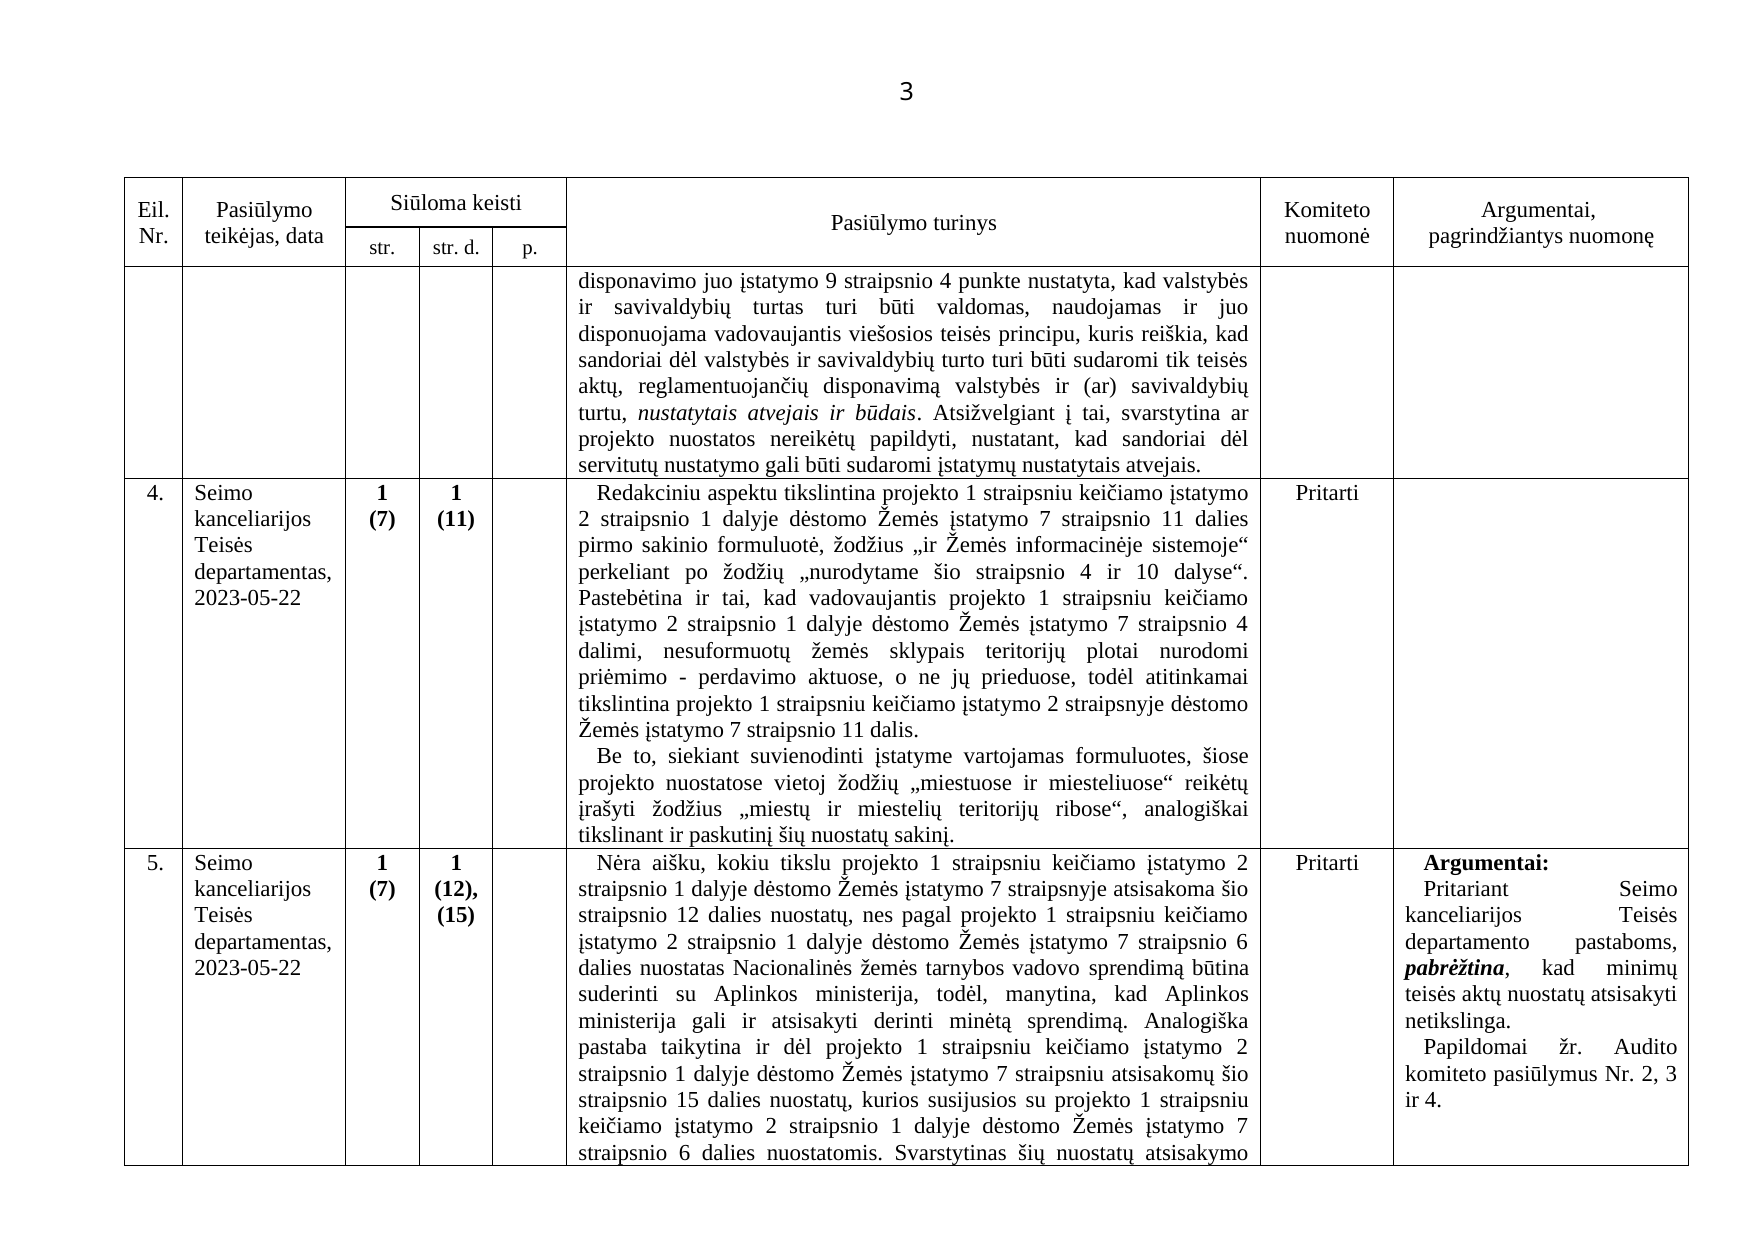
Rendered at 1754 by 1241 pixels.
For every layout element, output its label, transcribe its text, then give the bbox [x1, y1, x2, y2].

table_cell Pritarti [1261, 849, 1393, 1165]
table_cell Seimo kanceliarijos Teisės departamentas, 2023-05-22 [183, 849, 345, 1165]
table_cell [493, 267, 566, 478]
table_cell [493, 479, 566, 848]
table_cell Nėra aišku, kokiu tikslu projekto 1 straipsniu keičiamo įstatymo 2 straipsnio 1 dalyje dėstomo Žemės įstatymo 7 straipsnyje atsisakoma šio straipsnio 12 dalies nuostatų, nes pagal projekto 1 straipsniu keičiamo įstatymo 2 straipsnio 1 dalyje dėstomo Žemės įstatymo 7 straipsnio 6 dalies nuostatas Nacionalinės žemės tarnybos vadovo sprendimą būtina suderinti su Aplinkos ministerija, todėl, manytina, kad Aplinkos ministerija gali ir atsisakyti derinti minėtą sprendimą. Analogiška pastaba taikytina ir dėl projekto 1 straipsniu keičiamo įstatymo 2 straipsnio 1 dalyje dėstomo Žemės įstatymo 7 straipsniu atsisakomų šio straipsnio 15 dalies nuostatų, kurios susijusios su projekto 1 straipsniu keičiamo įstatymo 2 straipsnio 1 dalyje dėstomo Žemės įstatymo 7 straipsnio 6 dalies nuostatomis. Svarstytinas šių nuostatų atsisakymo [567, 849, 1260, 1165]
table_header Komiteto nuomonė [1261, 178, 1393, 266]
table_cell [1394, 479, 1688, 848]
table_header Pasiūlymo teikėjas, data [183, 178, 345, 266]
table_cell p. [493, 228, 566, 266]
table_cell [183, 267, 345, 478]
table_cell 1 (7) [346, 849, 419, 1165]
table_header Argumentai, pagrindžiantys nuomonę [1394, 178, 1688, 266]
table_cell [1394, 267, 1688, 478]
table_cell [420, 267, 492, 478]
table_cell Pritarti [1261, 479, 1393, 848]
table_cell 1 (12), (15) [420, 849, 492, 1165]
table_cell str. d. [420, 228, 492, 266]
table_cell [125, 267, 182, 478]
table_cell [1261, 267, 1393, 478]
table_cell Argumentai: Pritariant Seimo kanceliarijos Teisės departamento pastaboms, pabrėžtina, kad minimų teisės aktų nuostatų atsisakyti netikslinga. Papildomai žr. Audito komiteto pasiūlymus Nr. 2, 3 ir 4. [1394, 849, 1688, 1165]
table_header Siūloma keisti [346, 178, 566, 226]
table_cell Seimo kanceliarijos Teisės departamentas, 2023-05-22 [183, 479, 345, 848]
table_cell 5. [125, 849, 182, 1165]
table_cell [493, 849, 566, 1165]
table_cell Redakciniu aspektu tikslintina projekto 1 straipsniu keičiamo įstatymo 2 straipsnio 1 dalyje dėstomo Žemės įstatymo 7 straipsnio 11 dalies pirmo sakinio formuluotė, žodžius „ir Žemės informacinėje sistemoje“ perkeliant po žodžių „nurodytame šio straipsnio 4 ir 10 dalyse“. Pastebėtina ir tai, kad vadovaujantis projekto 1 straipsniu keičiamo įstatymo 2 straipsnio 1 dalyje dėstomo Žemės įstatymo 7 straipsnio 4 dalimi, nesuformuotų žemės sklypais teritorijų plotai nurodomi priėmimo - perdavimo aktuose, o ne jų prieduose, todėl atitinkamai tikslintina projekto 1 straipsniu keičiamo įstatymo 2 straipsnyje dėstomo Žemės įstatymo 7 straipsnio 11 dalis. Be to, siekiant suvienodinti įstatyme vartojamas formuluotes, šiose projekto nuostatose vietoj žodžių „miestuose ir miesteliuose“ reikėtų įrašyti žodžius „miestų ir miestelių teritorijų ribose“, analogiškai tikslinant ir paskutinį šių nuostatų sakinį. [567, 479, 1260, 848]
table_cell 1 (7) [346, 479, 419, 848]
table_cell 4. [125, 479, 182, 848]
table_header Eil. Nr. [125, 178, 182, 266]
table_cell [346, 267, 419, 478]
table_cell disponavimo juo įstatymo 9 straipsnio 4 punkte nustatyta, kad valstybės ir savivaldybių turtas turi būti valdomas, naudojamas ir juo disponuojama vadovaujantis viešosios teisės principu, kuris reiškia, kad sandoriai dėl valstybės ir savivaldybių turto turi būti sudaromi tik teisės aktų, reglamentuojančių disponavimą valstybės ir (ar) savivaldybių turtu, nustatytais atvejais ir būdais. Atsižvelgiant į tai, svarstytina ar projekto nuostatos nereikėtų papildyti, nustatant, kad sandoriai dėl servitutų nustatymo gali būti sudaromi įstatymų nustatytais atvejais. [567, 267, 1260, 478]
table_cell 1 (11) [420, 479, 492, 848]
table_header Pasiūlymo turinys [567, 178, 1260, 266]
table_cell str. [346, 228, 419, 266]
